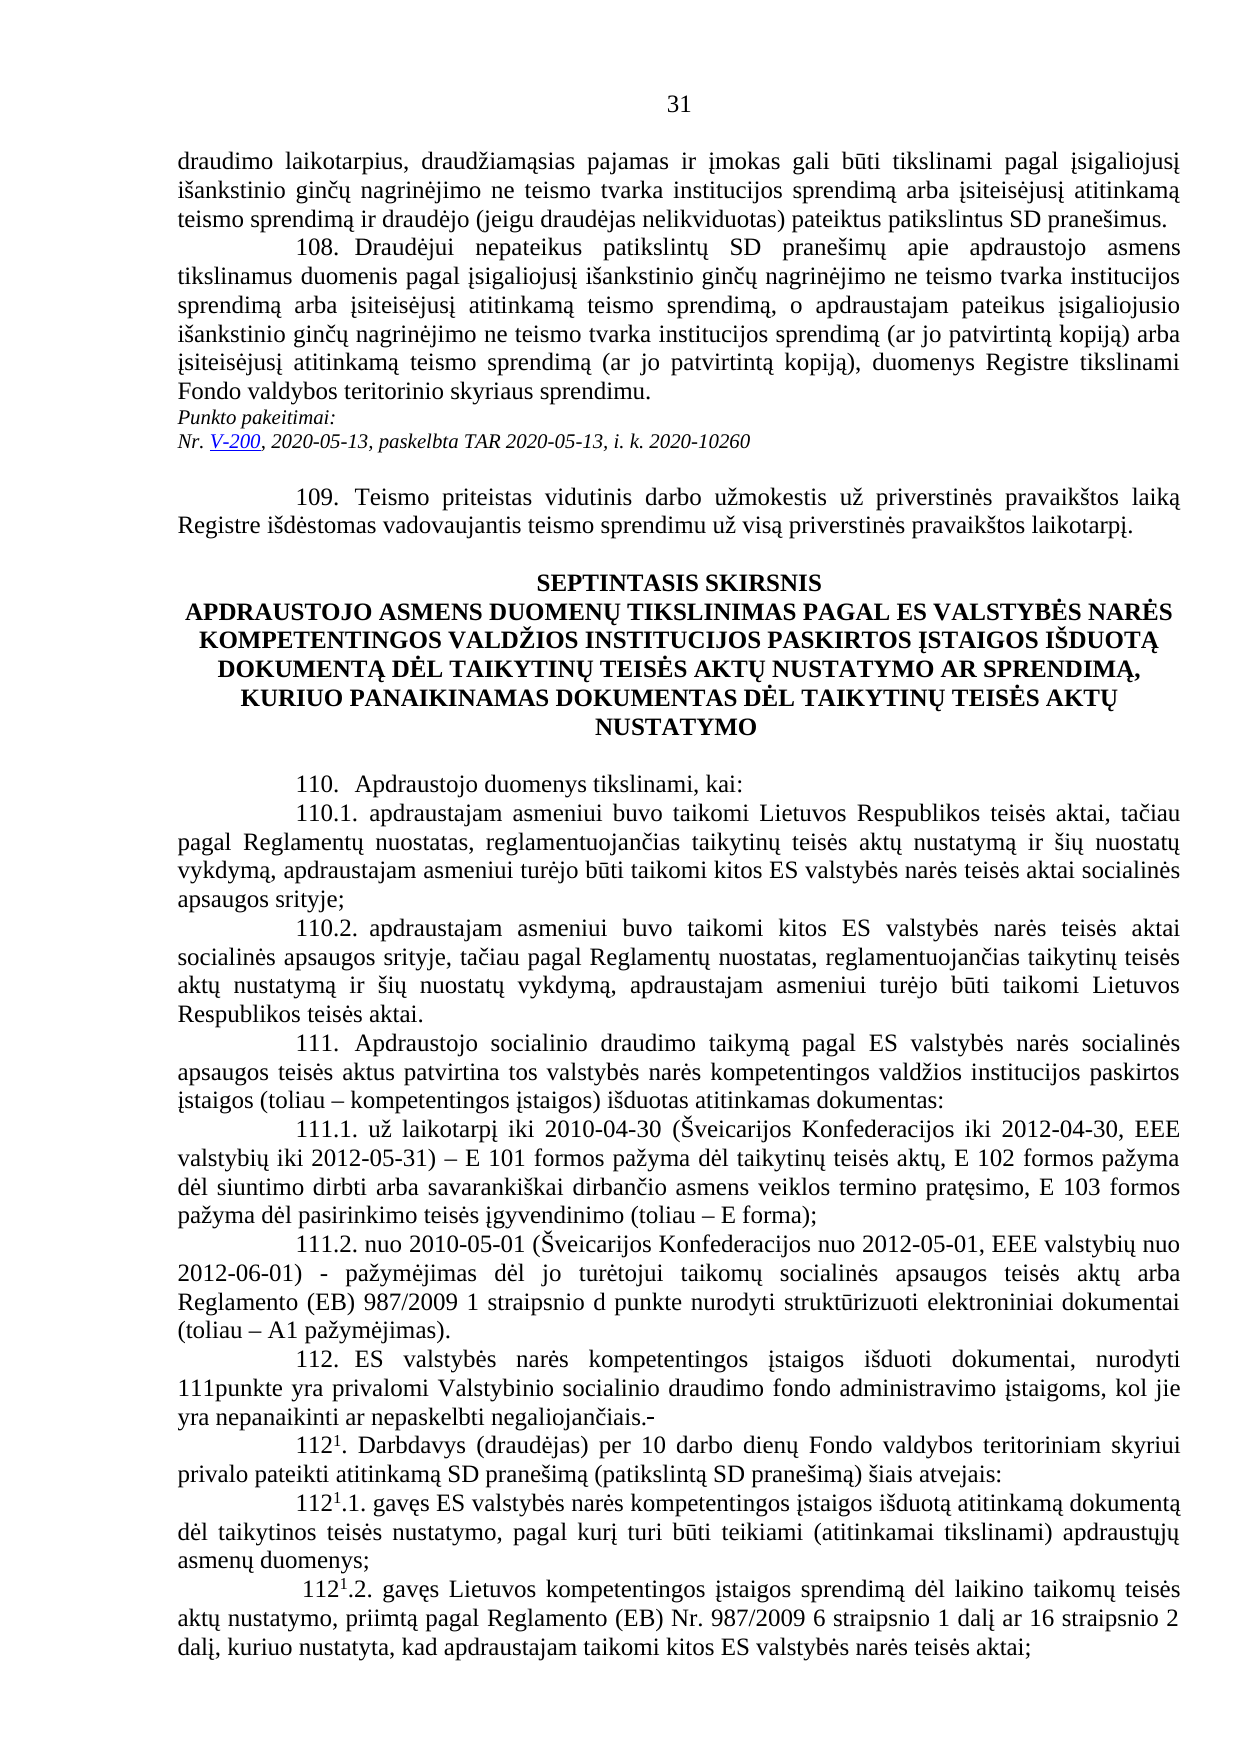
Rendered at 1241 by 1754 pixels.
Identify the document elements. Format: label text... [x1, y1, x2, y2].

text draudimo laikotarpius, draudžiamąsias pajamas ir įmokas gali būti tikslinami pagal įsigaliojusį išankstinio ginčų nagrinėjimo ne teismo tvarka institucijos sprendimą arba įsiteisėjusį atitinkamą teismo sprendimą ir draudėjo (jeigu draudėjas nelikviduotas) pateiktus patikslintus SD pranešimus. [177, 146, 1181, 232]
text 109. Teismo priteistas vidutinis darbo užmokestis už priverstinės pravaikštos laiką Registre išdėstomas vadovaujantis teismo sprendimu už visą priverstinės pravaikštos laikotarpį. [177, 482, 1181, 539]
text Punkto pakeitimai: [177, 405, 1181, 429]
text 1121.2. gavęs Lietuvos kompetentingos įstaigos sprendimą dėl laikino taikomų teisės aktų nustatymo, priimtą pagal Reglamento (EB) Nr. 987/2009 6 straipsnio 1 dalį ar 16 straipsnio 2 dalį, kuriuo nustatyta, kad apdraustajam taikomi kitos ES valstybės narės teisės aktai; [177, 1574, 1181, 1661]
text 108. Draudėjui nepateikus patikslintų SD pranešimų apie apdraustojo asmens tikslinamus duomenis pagal įsigaliojusį išankstinio ginčų nagrinėjimo ne teismo tvarka institucijos sprendimą arba įsiteisėjusį atitinkamą teismo sprendimą, o apdraustajam pateikus įsigaliojusio išankstinio ginčų nagrinėjimo ne teismo tvarka institucijos sprendimą (ar jo patvirtintą kopiją) arba įsiteisėjusį atitinkamą teismo sprendimą (ar jo patvirtintą kopiją), duomenys Registre tikslinami Fondo valdybos teritorinio skyriaus sprendimu. [177, 232, 1181, 405]
text SEPTINTASIS SKIRSNIS [177, 568, 1181, 597]
text 1121. Darbdavys (draudėjas) per 10 darbo dienų Fondo valdybos teritoriniam skyriui privalo pateikti atitinkamą SD pranešimą (patikslintą SD pranešimą) šiais atvejais: [177, 1431, 1181, 1488]
text 111.1. už laikotarpį iki 2010-04-30 (Šveicarijos Konfederacijos iki 2012-04-30, EEE valstybių iki 2012-05-31) – E 101 formos pažyma dėl taikytinų teisės aktų, E 102 formos pažyma dėl siuntimo dirbti arba savarankiškai dirbančio asmens veiklos termino pratęsimo, E 103 formos pažyma dėl pasirinkimo teisės įgyvendinimo (toliau – E forma); [177, 1114, 1181, 1229]
text 111. Apdraustojo socialinio draudimo taikymą pagal ES valstybės narės socialinės apsaugos teisės aktus patvirtina tos valstybės narės kompetentingos valdžios institucijos paskirtos įstaigos (toliau – kompetentingos įstaigos) išduotas atitinkamas dokumentas: [177, 1028, 1181, 1114]
text 111.2. nuo 2010-05-01 (Šveicarijos Konfederacijos nuo 2012-05-01, EEE valstybių nuo 2012-06-01) - pažymėjimas dėl jo turėtojui taikomų socialinės apsaugos teisės aktų arba Reglamento (EB) 987/2009 1 straipsnio d punkte nurodyti struktūrizuoti elektroniniai dokumentai (toliau – A1 pažymėjimas). [177, 1229, 1181, 1344]
text 110.1. apdraustajam asmeniui buvo taikomi Lietuvos Respublikos teisės aktai, tačiau pagal Reglamentų nuostatas, reglamentuojančias taikytinų teisės aktų nustatymą ir šių nuostatų vykdymą, apdraustajam asmeniui turėjo būti taikomi kitos ES valstybės narės teisės aktai socialinės apsaugos srityje; [177, 798, 1181, 913]
text Nr. V-200, 2020-05-13, paskelbta TAR 2020-05-13, i. k. 2020-10260 [177, 429, 1181, 453]
text 110.2. apdraustajam asmeniui buvo taikomi kitos ES valstybės narės teisės aktai socialinės apsaugos srityje, tačiau pagal Reglamentų nuostatas, reglamentuojančias taikytinų teisės aktų nustatymą ir šių nuostatų vykdymą, apdraustajam asmeniui turėjo būti taikomi Lietuvos Respublikos teisės aktai. [177, 913, 1181, 1028]
text 1121.1. gavęs ES valstybės narės kompetentingos įstaigos išduotą atitinkamą dokumentą dėl taikytinos teisės nustatymo, pagal kurį turi būti teikiami (atitinkamai tikslinami) apdraustųjų asmenų duomenys; [177, 1488, 1181, 1574]
text APDRAUSTOJO ASMENS DUOMENŲ TIKSLINIMAS PAGAL ES VALSTYBĖS NARĖS KOMPETENTINGOS VALDŽIOS INSTITUCIJOS PASKIRTOS ĮSTAIGOS IŠDUOTĄ DOKUMENTĄ DĖL TAIKYTINŲ TEISĖS AKTŲ NUSTATYMO AR SPRENDIMĄ, KURIUO PANAIKINAMAS DOKUMENTAS DĖL TAIKYTINŲ TEISĖS AKTŲ NUSTATYMO [177, 597, 1181, 741]
text 110. Apdraustojo duomenys tikslinami, kai: [177, 769, 1181, 798]
text 112. ES valstybės narės kompetentingos įstaigos išduoti dokumentai, nurodyti 111punkte yra privalomi Valstybinio socialinio draudimo fondo administravimo įstaigoms, kol jie yra nepanaikinti ar nepaskelbti negaliojančiais. [177, 1344, 1181, 1431]
